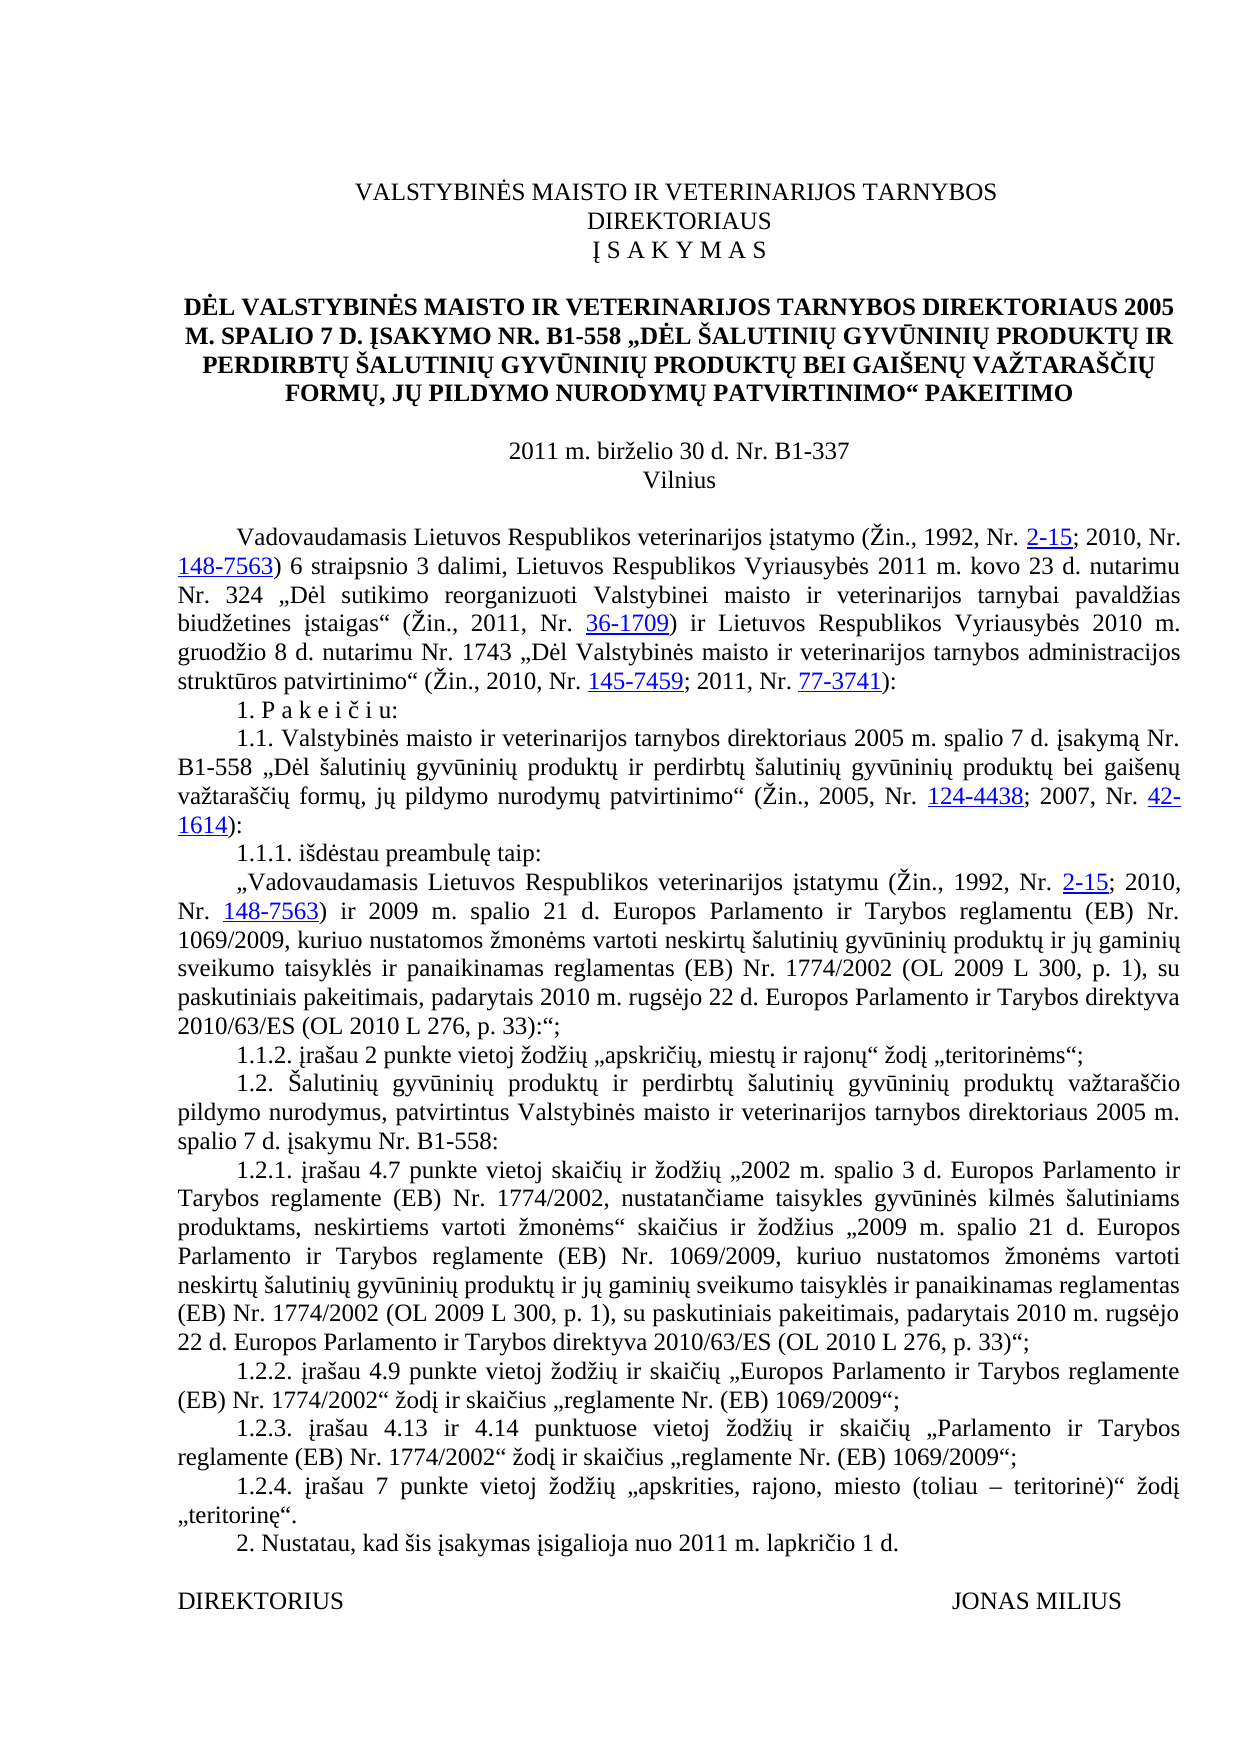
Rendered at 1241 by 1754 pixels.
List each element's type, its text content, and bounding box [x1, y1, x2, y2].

text „Vadovaudamasis Lietuvos Respublikos veterinarijos įstatymu (Žin., 1992, Nr. 2-15; 2010, Nr. 148-7563) ir 2009 m. spalio 21 d. Europos Parlamento ir Tarybos reglamentu (EB) Nr. 1069/2009, kuriuo nustatomos žmonėms vartoti neskirtų šalutinių gyvūninių produktų ir jų gaminių sveikumo taisyklės ir panaikinamas reglamentas (EB) Nr. 1774/2002 (OL 2009 L 300, p. 1), su paskutiniais pakeitimais, padarytais 2010 m. rugsėjo 22 d. Europos Parlamento ir Tarybos direktyva 2010/63/ES (OL 2010 L 276, p. 33):“; [177, 867, 1181, 1040]
text 1.2.3. įrašau 4.13 ir 4.14 punktuose vietoj žodžių ir skaičių „Parlamento ir Tarybos reglamente (EB) Nr. 1774/2002“ žodį ir skaičius „reglamente Nr. (EB) 1069/2009“; [177, 1413, 1181, 1471]
text 1.2.2. įrašau 4.9 punkte vietoj žodžių ir skaičių „Europos Parlamento ir Tarybos reglamente (EB) Nr. 1774/2002“ žodį ir skaičius „reglamente Nr. (EB) 1069/2009“; [177, 1356, 1181, 1413]
text 1.2.1. įrašau 4.7 punkte vietoj skaičių ir žodžių „2002 m. spalio 3 d. Europos Parlamento ir Tarybos reglamente (EB) Nr. 1774/2002, nustatančiame taisykles gyvūninės kilmės šalutiniams produktams, neskirtiems vartoti žmonėms“ skaičius ir žodžius „2009 m. spalio 21 d. Europos Parlamento ir Tarybos reglamente (EB) Nr. 1069/2009, kuriuo nustatomos žmonėms vartoti neskirtų šalutinių gyvūninių produktų ir jų gaminių sveikumo taisyklės ir panaikinamas reglamentas (EB) Nr. 1774/2002 (OL 2009 L 300, p. 1), su paskutiniais pakeitimais, padarytais 2010 m. rugsėjo 22 d. Europos Parlamento ir Tarybos direktyva 2010/63/ES (OL 2010 L 276, p. 33)“; [177, 1155, 1181, 1356]
text DIREKTORIAUS [177, 206, 1181, 235]
text 1.2. Šalutinių gyvūninių produktų ir perdirbtų šalutinių gyvūninių produktų važtaraščio pildymo nurodymus, patvirtintus Valstybinės maisto ir veterinarijos tarnybos direktoriaus 2005 m. spalio 7 d. įsakymu Nr. B1-558: [177, 1068, 1181, 1155]
text Vadovaudamasis Lietuvos Respublikos veterinarijos įstatymo (Žin., 1992, Nr. 2-15; 2010, Nr. 148-7563) 6 straipsnio 3 dalimi, Lietuvos Respublikos Vyriausybės 2011 m. kovo 23 d. nutarimu Nr. 324 „Dėl sutikimo reorganizuoti Valstybinei maisto ir veterinarijos tarnybai pavaldžias biudžetines įstaigas“ (Žin., 2011, Nr. 36-1709) ir Lietuvos Respublikos Vyriausybės 2010 m. gruodžio 8 d. nutarimu Nr. 1743 „Dėl Valstybinės maisto ir veterinarijos tarnybos administracijos struktūros patvirtinimo“ (Žin., 2010, Nr. 145-7459; 2011, Nr. 77-3741): [177, 522, 1181, 695]
text 2011 m. birželio 30 d. Nr. B1-337 [177, 436, 1181, 465]
text 1. Pakeičiu: [177, 695, 1181, 723]
text VALSTYBINĖS MAISTO IR VETERINARIJOS TARNYBOS [177, 177, 1181, 206]
text 1.1.2. įrašau 2 punkte vietoj žodžių „apskričių, miestų ir rajonų“ žodį „teritorinėms“; [177, 1040, 1181, 1068]
text 1.1.1. išdėstau preambulę taip: [177, 838, 1181, 867]
text 1.1. Valstybinės maisto ir veterinarijos tarnybos direktoriaus 2005 m. spalio 7 d. įsakymą Nr. B1-558 „Dėl šalutinių gyvūninių produktų ir perdirbtų šalutinių gyvūninių produktų bei gaišenų važtaraščių formų, jų pildymo nurodymų patvirtinimo“ (Žin., 2005, Nr. 124-4438; 2007, Nr. 42-1614): [177, 723, 1181, 838]
text Dėl Valstybinės maisto ir veterinarijos tarnybos direktoriaus 2005 M. SPALIO 7 D. ĮSAKYMO Nr. b1-558 „DĖL ŠALUTINIŲ GYVŪNINIŲ PRODUKTŲ IR PERDIRBTŲ ŠALUTINIŲ GYVŪNINIŲ PRODUKTŲ BEI GAIŠENŲ VAŽTARAŠČIŲ FORMŲ, JŲ PILDYMO NURODYMŲ PATVIRTINIMO“ pakeitimo [177, 292, 1181, 407]
text Vilnius [177, 465, 1181, 493]
text ĮSAKYMAS [177, 235, 1181, 263]
text Direktorius Jonas Milius [177, 1586, 1181, 1615]
text 2. Nustatau, kad šis įsakymas įsigalioja nuo 2011 m. lapkričio 1 d. [177, 1528, 1181, 1557]
text 1.2.4. įrašau 7 punkte vietoj žodžių „apskrities, rajono, miesto (toliau – teritorinė)“ žodį „teritorinę“. [177, 1471, 1181, 1528]
